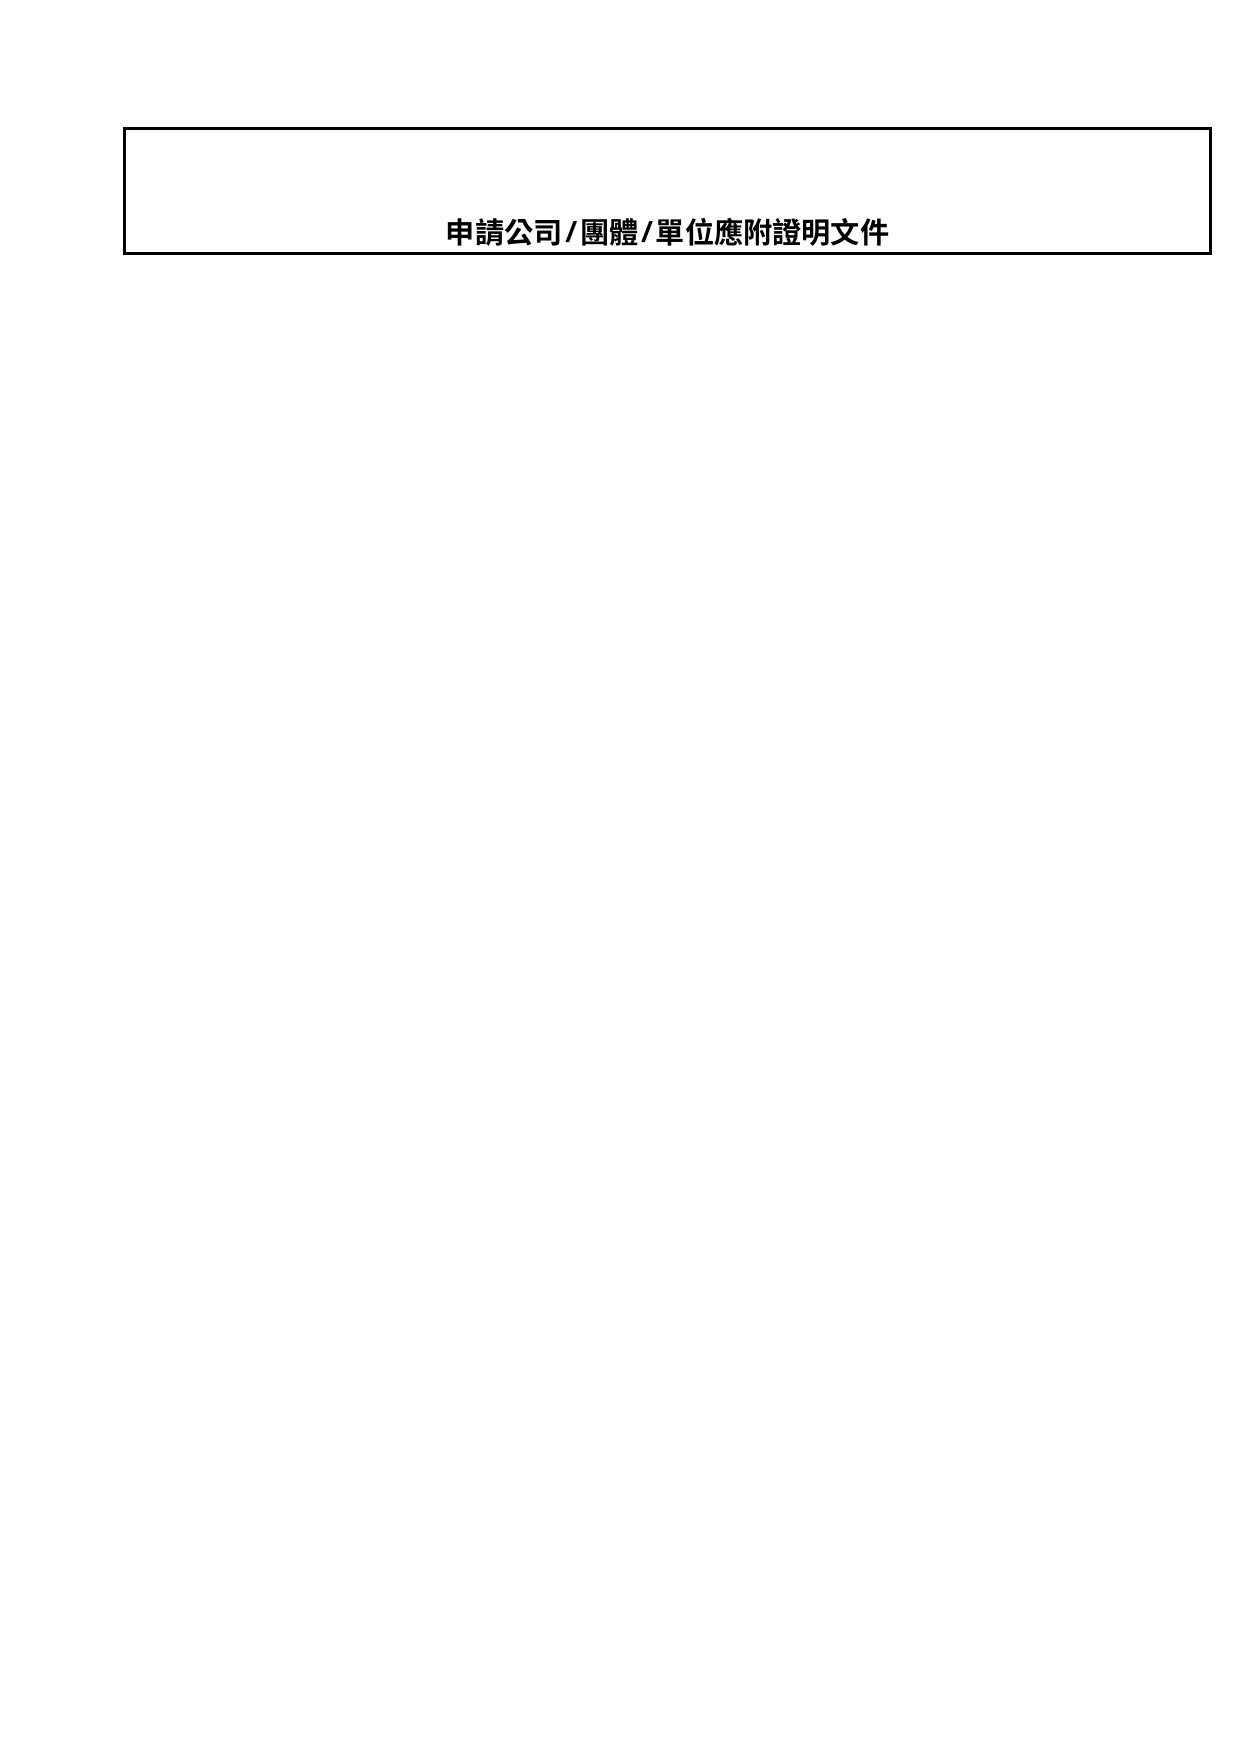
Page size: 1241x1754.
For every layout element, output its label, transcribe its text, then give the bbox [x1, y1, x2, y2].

table_header 申請公司/團體/單位應附證明文件 [126, 130, 1209, 252]
